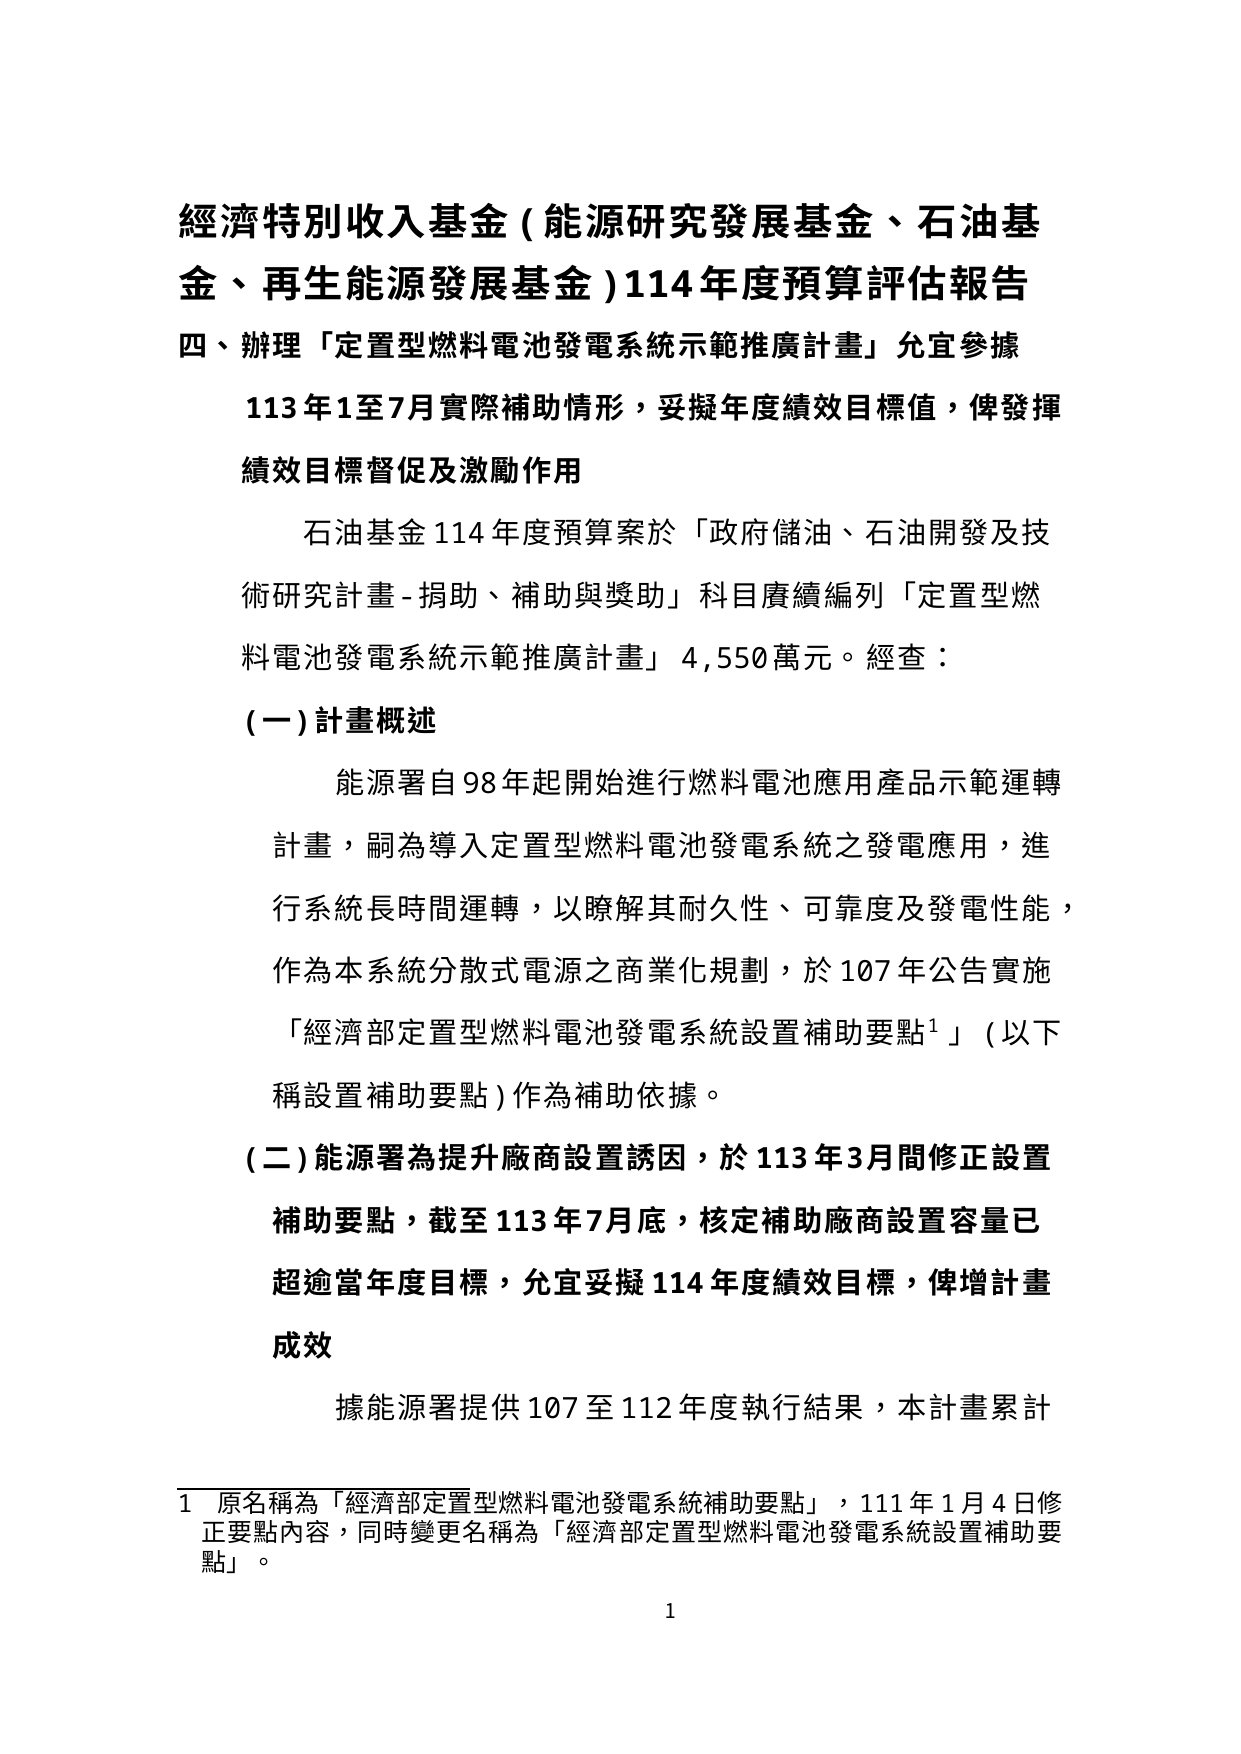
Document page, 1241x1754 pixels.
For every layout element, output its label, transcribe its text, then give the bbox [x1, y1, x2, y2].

text 能源署自98年起開始進行燃料電池應用產品示範運轉計畫，嗣為導入定置型燃料電池發電系統之發電應用，進行系統長時間運轉，以瞭解其耐久性、可靠度及發電性能，作為本系統分散式電源之商業化規劃，於107年公告實施「經濟部定置型燃料電池發電系統設置補助要點」(以下稱設置補助要點)作為補助依據。 [266, 740, 1063, 1115]
text 據能源署提供107至112年度執行結果，本計畫累計 [266, 1365, 1063, 1427]
text 經濟特別收入基金(能源研究發展基金、石油基金、再生能源發展基金)114年度預算評估報告 [177, 177, 1063, 302]
text 原名稱為「經濟部定置型燃料電池發電系統補助要點」，111年1月4日修正要點內容，同時變更名稱為「經濟部定置型燃料電池發電系統設置補助要點」。 [177, 1489, 1063, 1577]
text 石油基金114年度預算案於「政府儲油、石油開發及技術研究計畫-捐助、補助與獎助」科目賡續編列「定置型燃料電池發電系統示範推廣計畫」4,550萬元。經查： [236, 490, 1063, 677]
text 四、辦理「定置型燃料電池發電系統示範推廣計畫」允宜參據113年1至7月實際補助情形，妥擬年度績效目標值，俾發揮績效目標督促及激勵作用 [177, 302, 1063, 490]
text (一)計畫概述 [236, 677, 1063, 740]
text (二)能源署為提升廠商設置誘因，於113年3月間修正設置補助要點，截至113年7月底，核定補助廠商設置容量已超逾當年度目標，允宜妥擬114年度績效目標，俾增計畫成效 [236, 1115, 1063, 1365]
